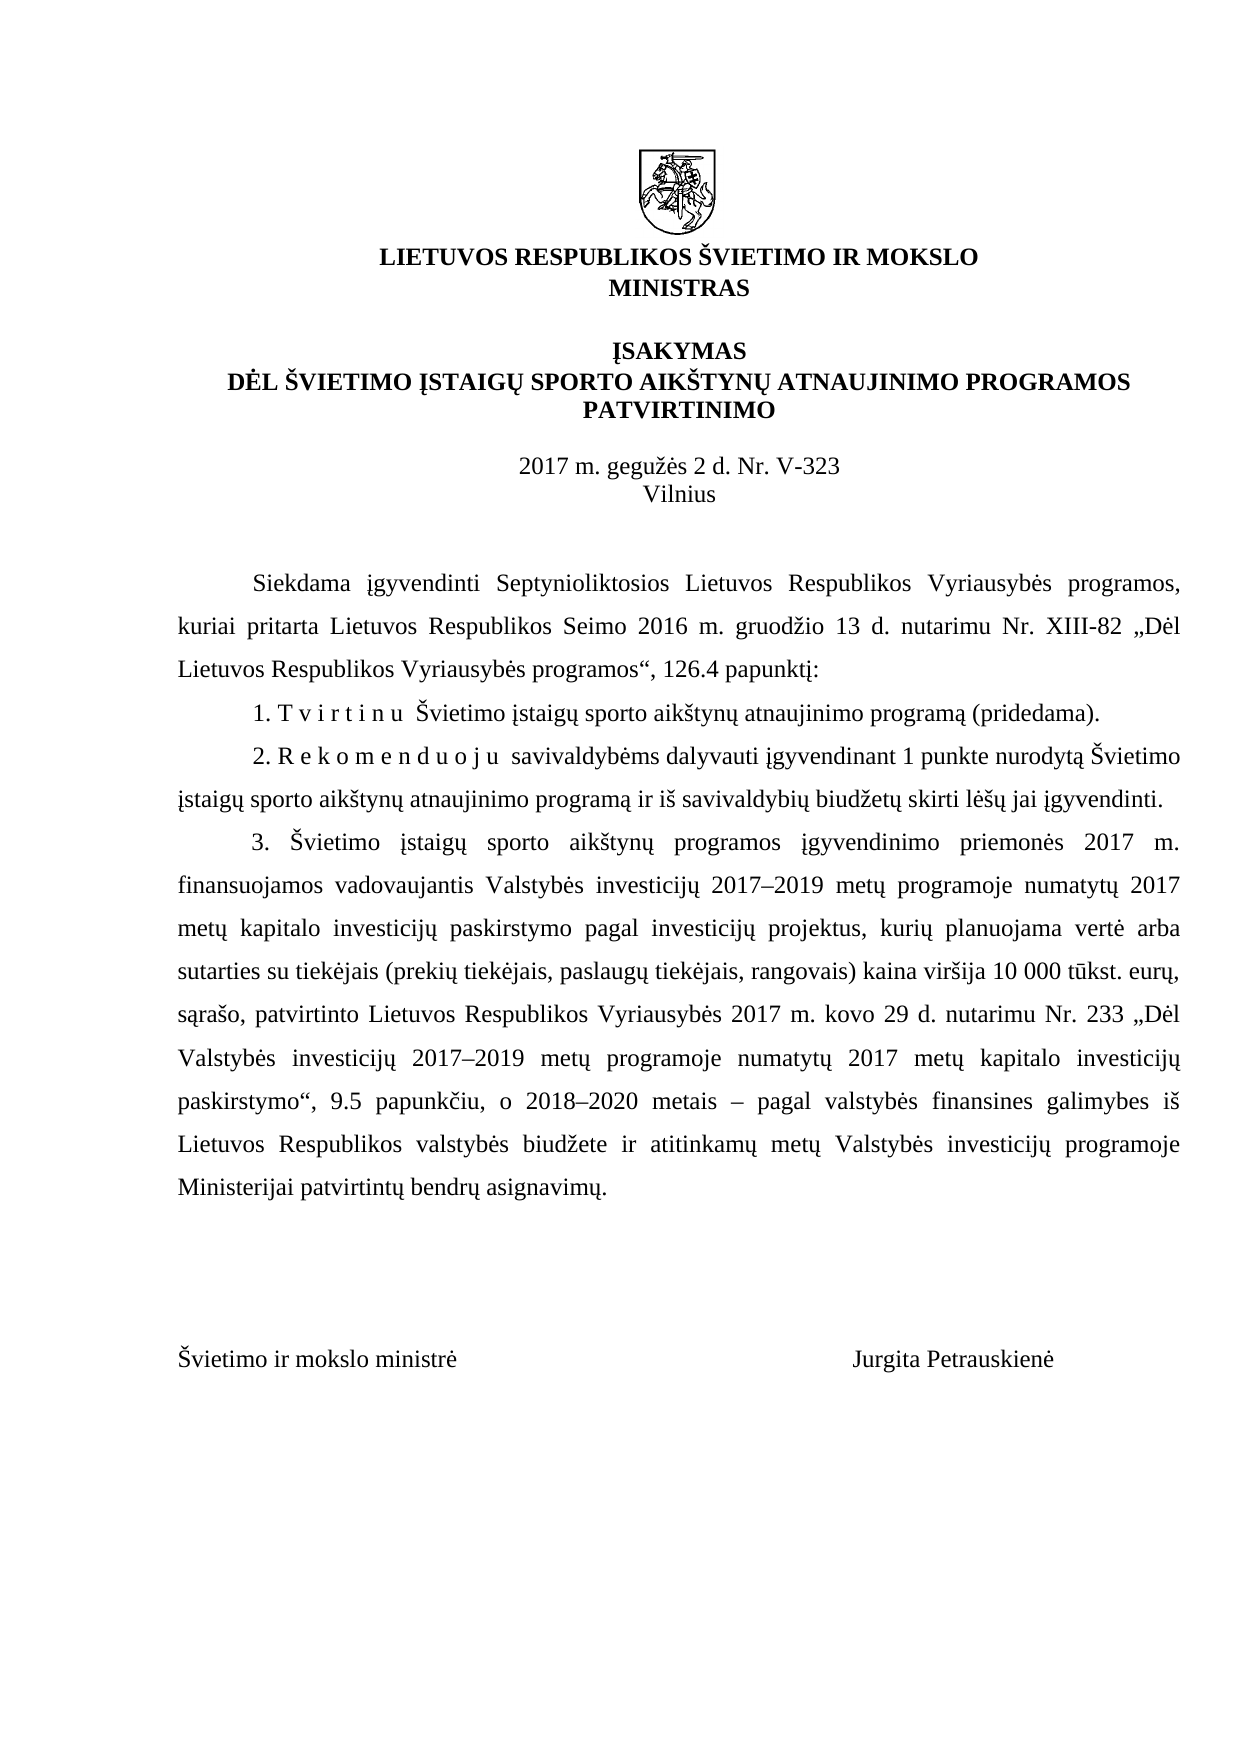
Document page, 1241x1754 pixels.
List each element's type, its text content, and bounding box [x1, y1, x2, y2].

text Siekdama įgyvendinti Septynioliktosios Lietuvos Respublikos Vyriausybės programos, kuriai pritarta Lietuvos Respublikos Seimo 2016 m. gruodžio 13 d. nutarimu Nr. XIII-82 „Dėl Lietuvos Respublikos Vyriausybės programos“, 126.4 papunktį: [177, 568, 1181, 683]
text 2017 m. gegužės 2 d. Nr. V-323 [177, 451, 1181, 479]
text DĖL ŠVIETIMO ĮSTAIGŲ SPORTO AIKŠTYNŲ ATNAUJINIMO PROGRAMOS PATVIRTINIMO [177, 367, 1181, 424]
text MINISTRAS [177, 273, 1181, 302]
text 3. Švietimo įstaigų sporto aikštynų programos įgyvendinimo priemonės 2017 m. finansuojamos vadovaujantis Valstybės investicijų 2017–2019 metų programoje numatytų 2017 metų kapitalo investicijų paskirstymo pagal investicijų projektus, kurių planuojama vertė arba sutarties su tiekėjais (prekių tiekėjais, paslaugų tiekėjais, rangovais) kaina viršija 10 000 tūkst. eurų, sąrašo, patvirtinto Lietuvos Respublikos Vyriausybės 2017 m. kovo 29 d. nutarimu Nr. 233 „Dėl Valstybės investicijų 2017–2019 metų programoje numatytų 2017 metų kapitalo investicijų paskirstymo“, 9.5 papunkčiu, o 2018–2020 metais – pagal valstybės finansines galimybes iš Lietuvos Respublikos valstybės biudžete ir atitinkamų metų Valstybės investicijų programoje Ministerijai patvirtintų bendrų asignavimų. [177, 827, 1181, 1201]
text 1. T v i r t i n u Švietimo įstaigų sporto aikštynų atnaujinimo programą (pridedama). [177, 698, 1181, 726]
text Švietimo ir mokslo ministrė Jurgita Petrauskienė [177, 1344, 1181, 1373]
text ĮSAKYMAS [177, 336, 1181, 364]
text 2. R e k o m e n d u o j u savivaldybėms dalyvauti įgyvendinant 1 punkte nurodytą Švietimo įstaigų sporto aikštynų atnaujinimo programą ir iš savivaldybių biudžetų skirti lėšų jai įgyvendinti. [177, 741, 1181, 813]
text LIETUVOS RESPUBLIKOS ŠVIETIMO IR MOKSLO [177, 242, 1181, 271]
text Vilnius [177, 479, 1181, 508]
